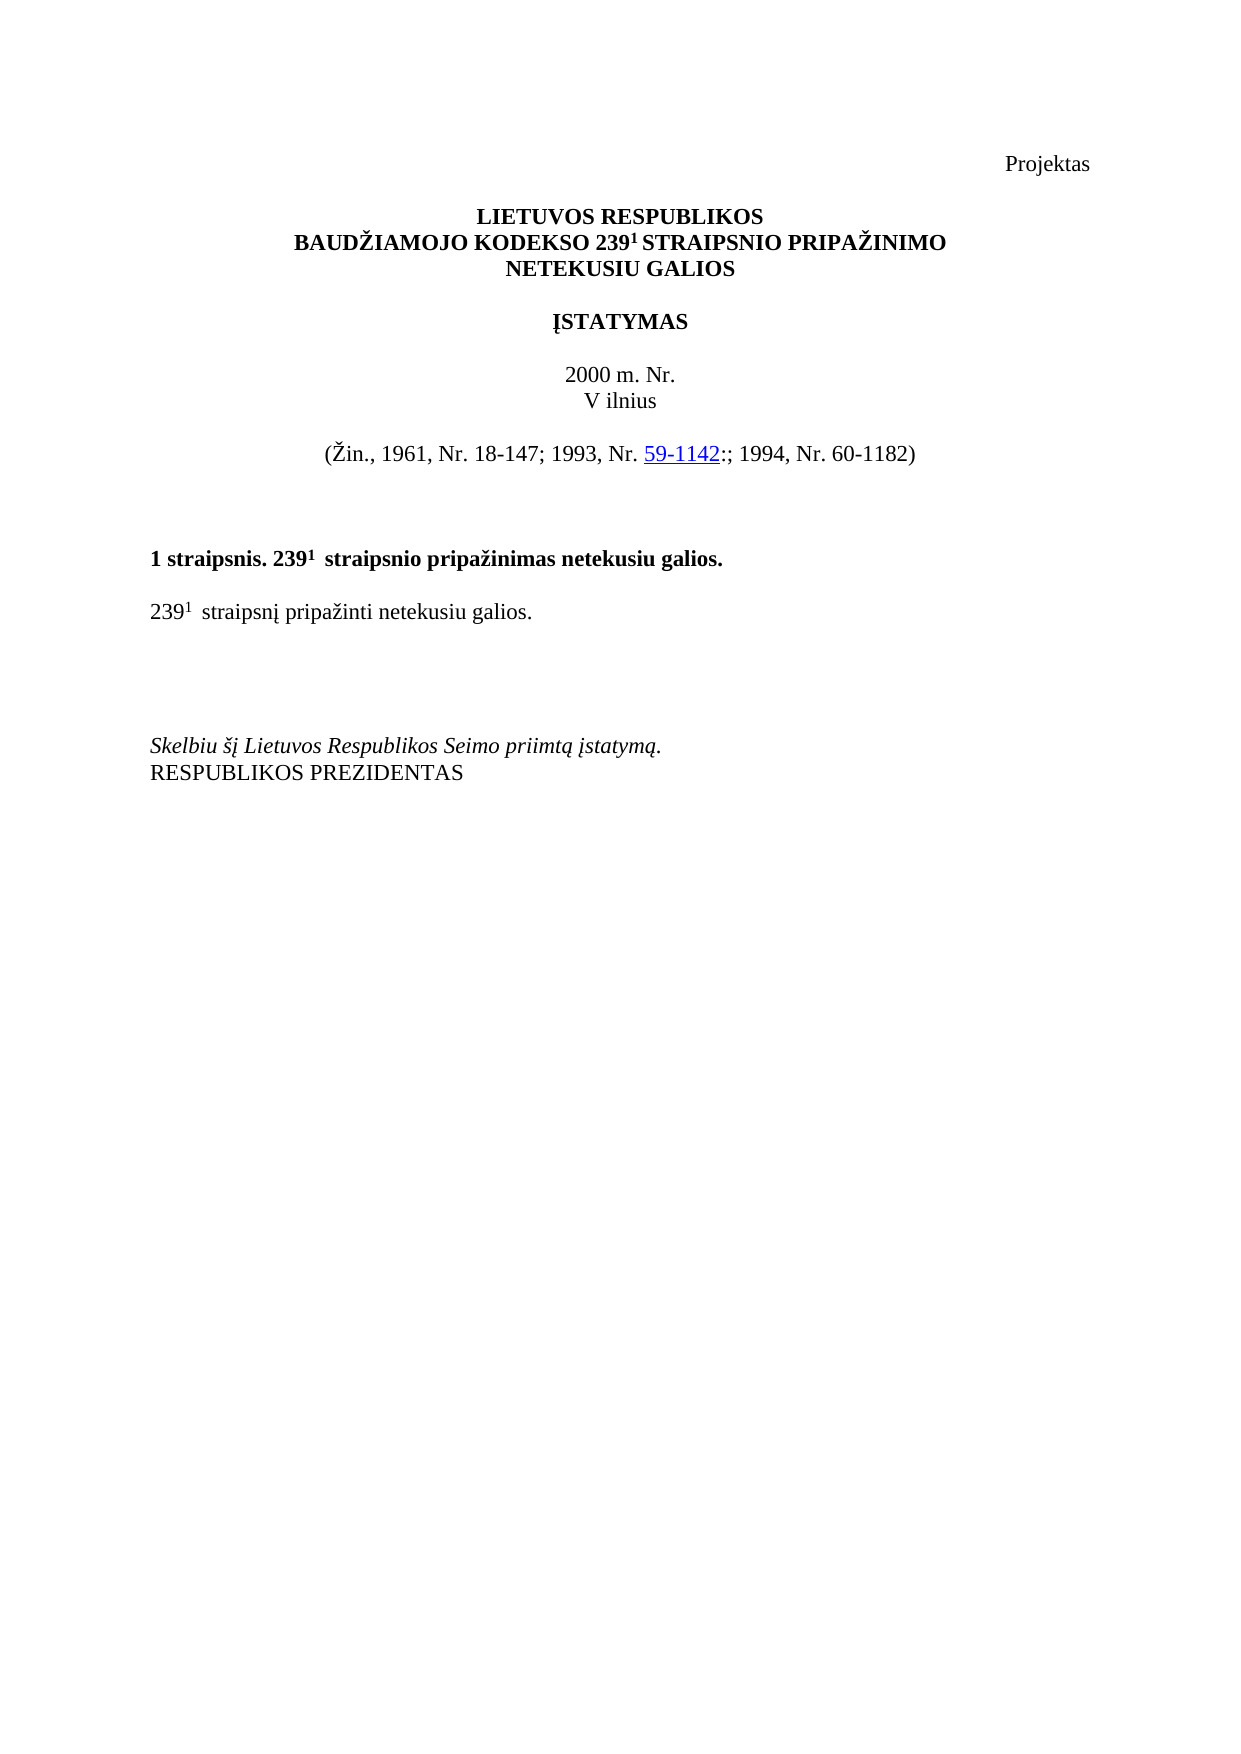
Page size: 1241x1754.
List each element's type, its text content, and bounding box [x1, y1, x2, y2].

text BAUDŽIAMOJO KODEKSO 2391 STRAIPSNIO PRIPAŽINIMO [150, 229, 1090, 255]
text 1 straipsnis. 2391 straipsnio pripažinimas netekusiu galios. [150, 545, 1090, 572]
text ĮSTATYMAS [150, 308, 1090, 334]
text NETEKUSIU GALIOS [150, 255, 1090, 282]
text V ilnius [150, 387, 1090, 413]
text RESPUBLIKOS PREZIDENTAS [150, 758, 1090, 785]
text 2000 m. Nr. [150, 361, 1090, 387]
text LIETUVOS RESPUBLIKOS [150, 203, 1090, 229]
text Projektas [150, 150, 1090, 176]
text (Žin., 1961, Nr. 18-147; 1993, Nr. 59-1142:; 1994, Nr. 60-1182) [150, 440, 1090, 466]
text 2391 straipsnį pripažinti netekusiu galios. [150, 598, 1090, 624]
text Skelbiu šį Lietuvos Respublikos Seimo priimtą įstatymą. [150, 732, 1090, 758]
